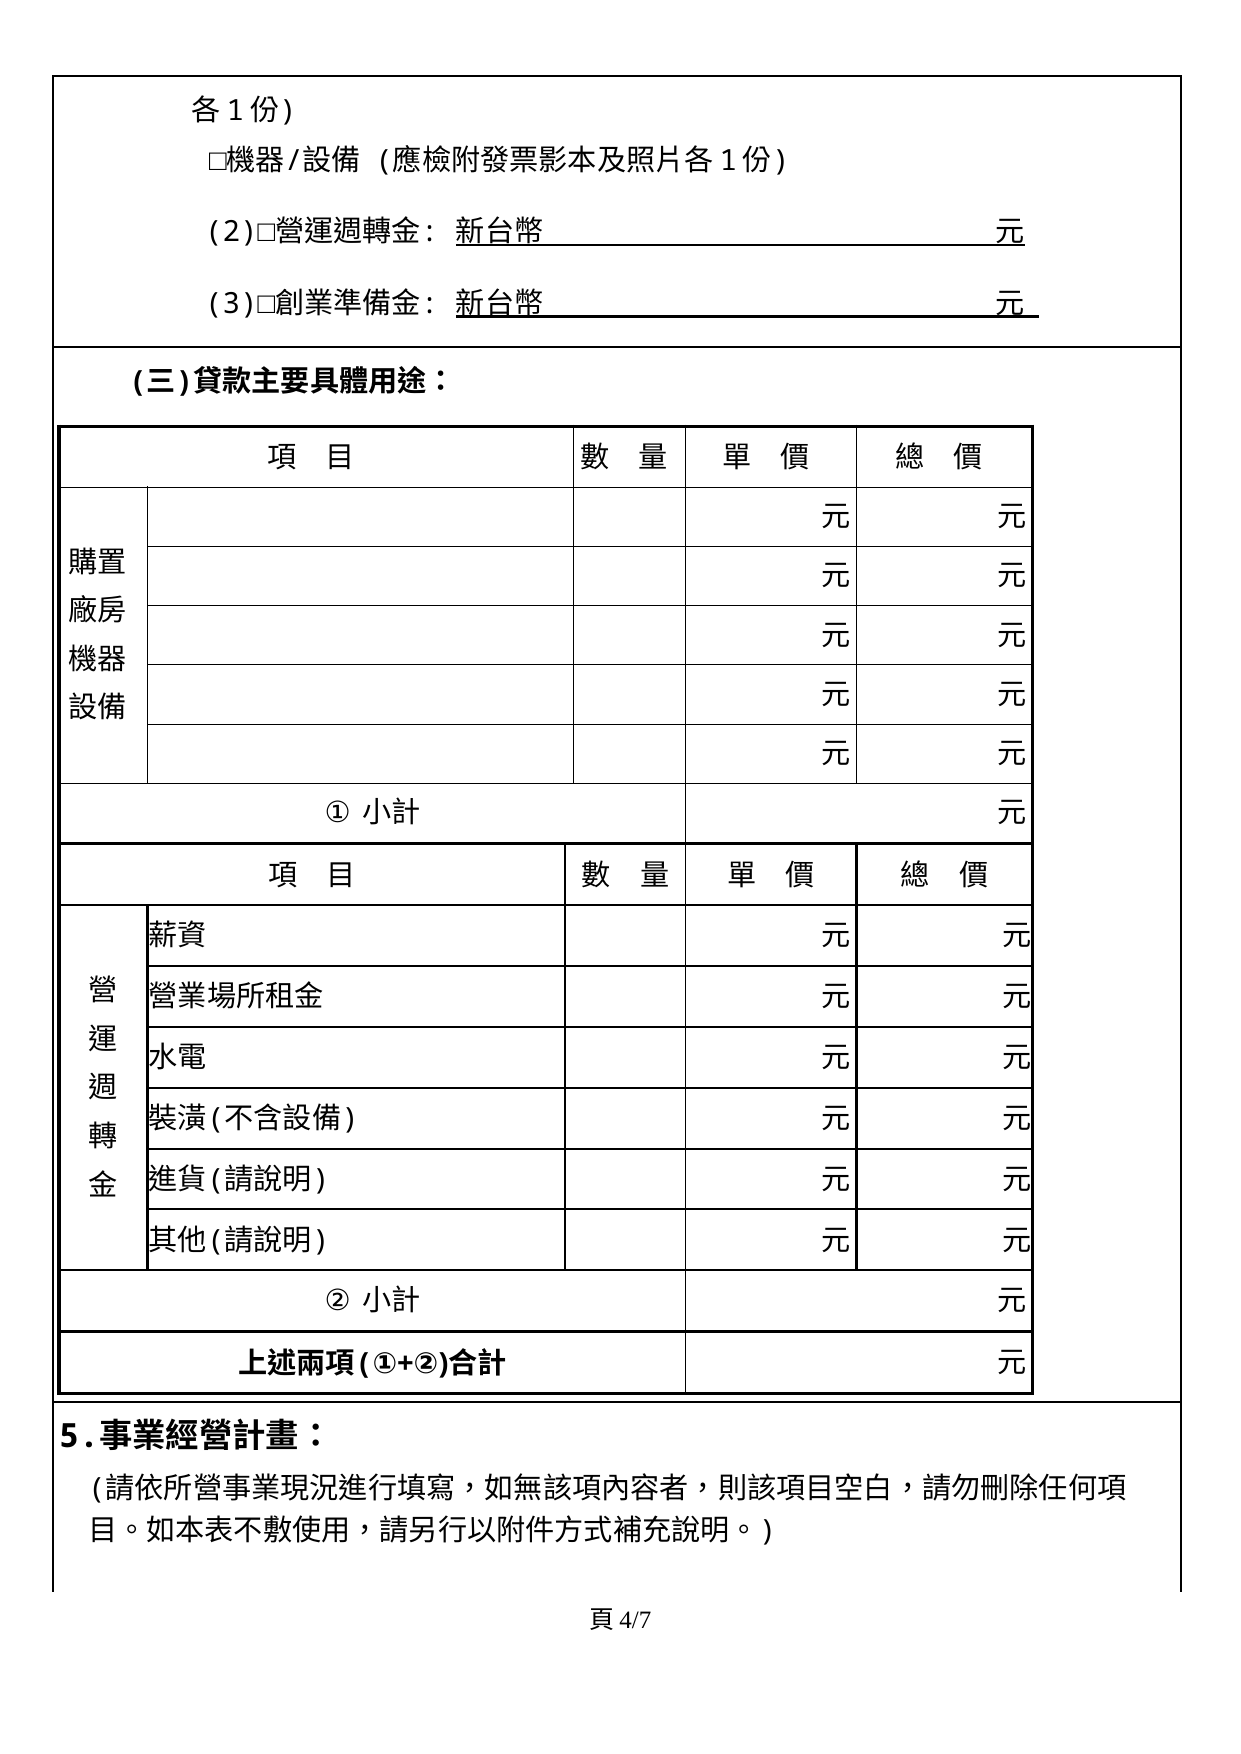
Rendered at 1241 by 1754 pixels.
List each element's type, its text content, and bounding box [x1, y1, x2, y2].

table_cell [148, 665, 573, 723]
table_cell 購置 廠房 機器 設備 [61, 488, 147, 783]
table_cell [566, 1089, 685, 1147]
table_cell [574, 725, 685, 783]
table_header 總 價 [857, 428, 1031, 486]
table_cell 營業場所租金 [149, 967, 564, 1026]
table_cell 元 [858, 1089, 1031, 1147]
table_cell 上述兩項(①+②)合計 [61, 1333, 685, 1392]
table_cell 水電 [149, 1028, 564, 1087]
table_cell [566, 1210, 685, 1269]
table_cell 小計 [61, 1271, 685, 1330]
table_cell 裝潢(不含設備) [149, 1089, 564, 1147]
table_cell 元 [858, 1028, 1031, 1087]
table_cell [574, 488, 685, 546]
table_cell 進貨(請說明) [149, 1150, 564, 1208]
table_cell 元 [686, 1089, 855, 1147]
table_cell 元 [857, 488, 1031, 546]
table_cell 元 [686, 606, 856, 664]
table_cell [574, 547, 685, 605]
table_cell 元 [858, 1150, 1031, 1208]
table_cell (三)貸款主要具體用途： [54, 348, 1180, 1401]
table_cell 元 [686, 1210, 855, 1269]
table_cell 元 [686, 547, 856, 605]
table_cell 其他(請說明) [149, 1210, 564, 1269]
table_header 5.事業經營計畫： (請依所營事業現況進行填寫，如無該項內容者，則該項目空白，請勿刪除任何項目。如本表不敷使用，請另行以附件方式補充說明。) [54, 1403, 1180, 1592]
table_cell 元 [686, 1150, 855, 1208]
table_cell 元 [858, 906, 1031, 965]
table_cell [566, 1150, 685, 1208]
table_cell [566, 1028, 685, 1087]
table_cell 元 [686, 488, 856, 546]
table_cell [574, 606, 685, 664]
table_cell 數 量 [566, 845, 685, 904]
table_cell [148, 488, 573, 546]
table_cell 元 [857, 725, 1031, 783]
table_cell 元 [857, 606, 1031, 664]
table_cell 各1份) □機器/設備 (應檢附發票影本及照片各1份) (2)□營運週轉金: 新台幣 元 ） (3)□創業準備金: 新台幣 元 [54, 77, 1180, 346]
table_cell [566, 906, 685, 965]
table_header 單 價 [686, 428, 856, 486]
table_cell 小計 [61, 784, 685, 842]
table_cell [148, 547, 573, 605]
table_header 數 量 [574, 428, 685, 486]
table_cell 元 [686, 1271, 1031, 1330]
table_cell 元 [686, 906, 855, 965]
table_cell 薪資 [149, 906, 564, 965]
table_cell 元 [858, 967, 1031, 1026]
table_cell [566, 967, 685, 1026]
table_cell 元 [686, 665, 856, 723]
table_cell 元 [686, 725, 856, 783]
table_cell 總 價 [858, 845, 1031, 904]
table_cell [148, 725, 573, 783]
table_cell 元 [686, 1028, 855, 1087]
table_cell 元 [686, 1333, 1031, 1392]
table_cell 單 價 [686, 845, 855, 904]
table_cell 元 [857, 547, 1031, 605]
table_cell 項 目 [61, 845, 564, 904]
table_cell 元 [858, 1210, 1031, 1269]
table_cell [148, 606, 573, 664]
table_cell 元 [857, 665, 1031, 723]
table_cell 營 運 週 轉 金 [61, 906, 146, 1269]
table_cell [574, 665, 685, 723]
table_cell 元 [686, 784, 1031, 842]
table_cell 元 [686, 967, 855, 1026]
table_header 項 目 [61, 428, 573, 486]
